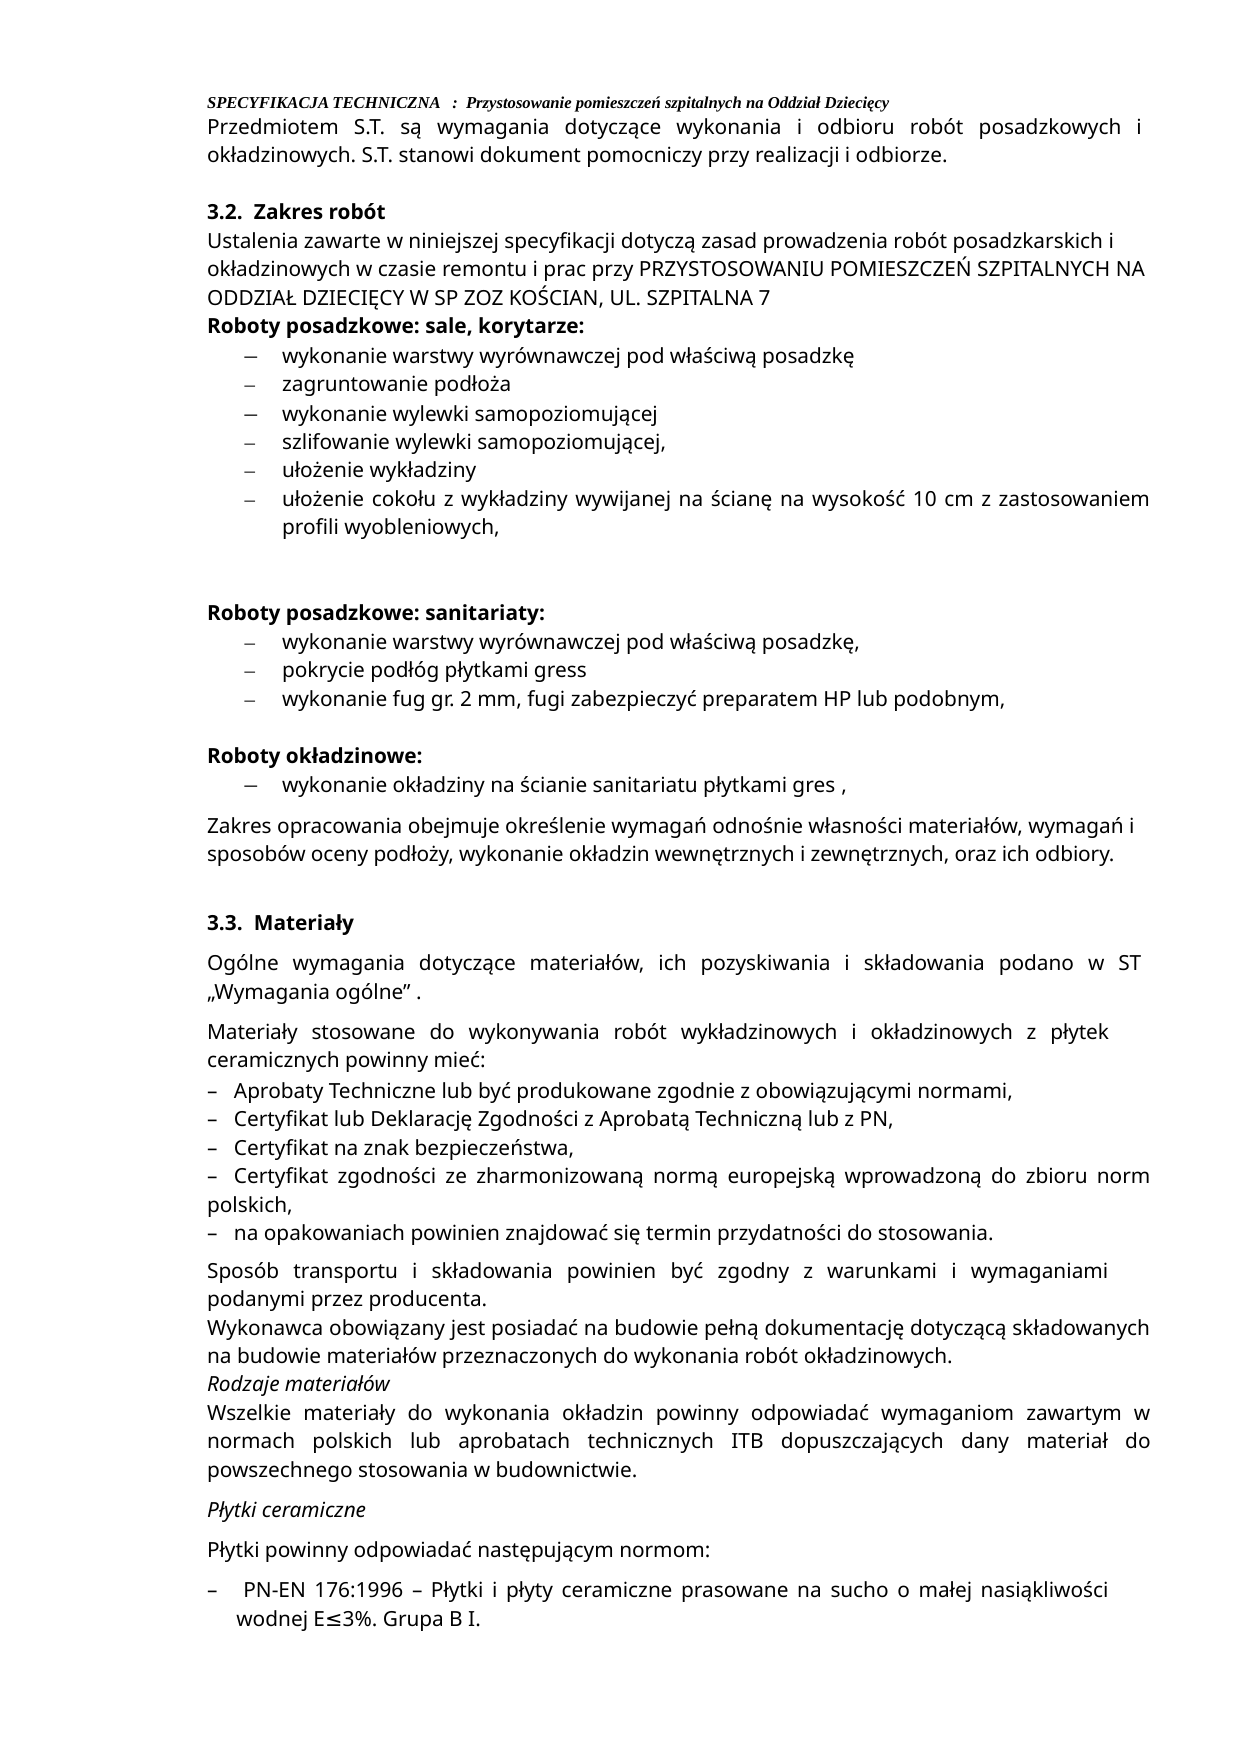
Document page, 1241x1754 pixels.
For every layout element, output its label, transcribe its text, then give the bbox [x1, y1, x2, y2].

text – Certyfikat zgodności ze zharmonizowaną normą europejską wprowadzoną do zbioru norm polskich, [207, 1161, 1151, 1218]
text Materiały stosowane do wykonywania robót wykładzinowych i okładzinowych z płytek ceramicznych powinny mieć: [207, 1017, 1109, 1074]
text Płytki powinny odpowiadać następującym normom: [207, 1535, 1151, 1563]
text – PN-EN 176:1996 – Płytki i płyty ceramiczne prasowane na sucho o małej nasiąkliwości wodnej E≤3%. Grupa B I. [207, 1576, 1109, 1632]
text Sposób transportu i składowania powinien być zgodny z warunkami i wymaganiami podanymi przez producenta. [207, 1256, 1109, 1313]
text Zakres opracowania obejmuje określenie wymagań odnośnie własności materiałów, wymagań i sposobów oceny podłoży, wykonanie okładzin wewnętrznych i zewnętrznych, oraz ich odbiory. [207, 811, 1151, 868]
list pokrycie podłóg płytkami gress [244, 655, 1151, 684]
list wykonanie fug gr. 2 mm, fugi zabezpieczyć preparatem HP lub podobnym, [244, 684, 1151, 712]
text – na opakowaniach powinien znajdować się termin przydatności do stosowania. [207, 1218, 1151, 1247]
list wykonanie okładziny na ścianie sanitariatu płytkami gres , [244, 769, 1151, 799]
list Materiały [207, 908, 1006, 936]
list szlifowanie wylewki samopoziomującej, [244, 427, 1151, 456]
text – Aprobaty Techniczne lub być produkowane zgodnie z obowiązującymi normami, [207, 1076, 1151, 1104]
list zagruntowanie podłoża [244, 369, 1151, 398]
list Zakres robót [207, 197, 1006, 226]
text Rodzaje materiałów [207, 1369, 1151, 1398]
text Płytki ceramiczne [207, 1495, 1151, 1523]
list wykonanie warstwy wyrównawczej pod właściwą posadzkę [244, 340, 1151, 369]
text – Certyfikat lub Deklarację Zgodności z Aprobatą Techniczną lub z PN, [207, 1104, 1151, 1133]
list wykonanie wylewki samopoziomującej [244, 398, 1151, 427]
text Roboty posadzkowe: sanitariaty: [207, 598, 1151, 627]
text – Certyfikat na znak bezpieczeństwa, [207, 1133, 1151, 1161]
list ułożenie cokołu z wykładziny wywijanej na ścianę na wysokość 10 cm z zastosowaniem profili wyobleniowych, [244, 484, 1151, 541]
text Wszelkie materiały do wykonania okładzin powinny odpowiadać wymaganiom zawartym w normach polskich lub aprobatach technicznych ITB dopuszczających dany materiał do powszechnego stosowania w budownictwie. [207, 1398, 1151, 1483]
list ułożenie wykładziny [244, 456, 1151, 484]
text Ogólne wymagania dotyczące materiałów, ich pozyskiwania i składowania podano w ST „Wymagania ogólne” . [207, 948, 1143, 1005]
text Ustalenia zawarte w niniejszej specyfikacji dotyczą zasad prowadzenia robót posadzkarskich i okładzinowych w czasie remontu i prac przy PRZYSTOSOWANIU POMIESZCZEŃ SZPITALNYCH NA ODDZIAŁ DZIECIĘCY W SP ZOZ KOŚCIAN, UL. SZPITALNA 7 [207, 226, 1151, 311]
text Roboty posadzkowe: sale, korytarze: [207, 311, 1151, 340]
list wykonanie warstwy wyrównawczej pod właściwą posadzkę, [244, 627, 1151, 655]
text Przedmiotem S.T. są wymagania dotyczące wykonania i odbioru robót posadzkowych i okładzinowych. S.T. stanowi dokument pomocniczy przy realizacji i odbiorze. [207, 112, 1143, 169]
text Wykonawca obowiązany jest posiadać na budowie pełną dokumentację dotyczącą składowanych na budowie materiałów przeznaczonych do wykonania robót okładzinowych. [207, 1313, 1151, 1369]
text Roboty okładzinowe: [207, 741, 1151, 769]
